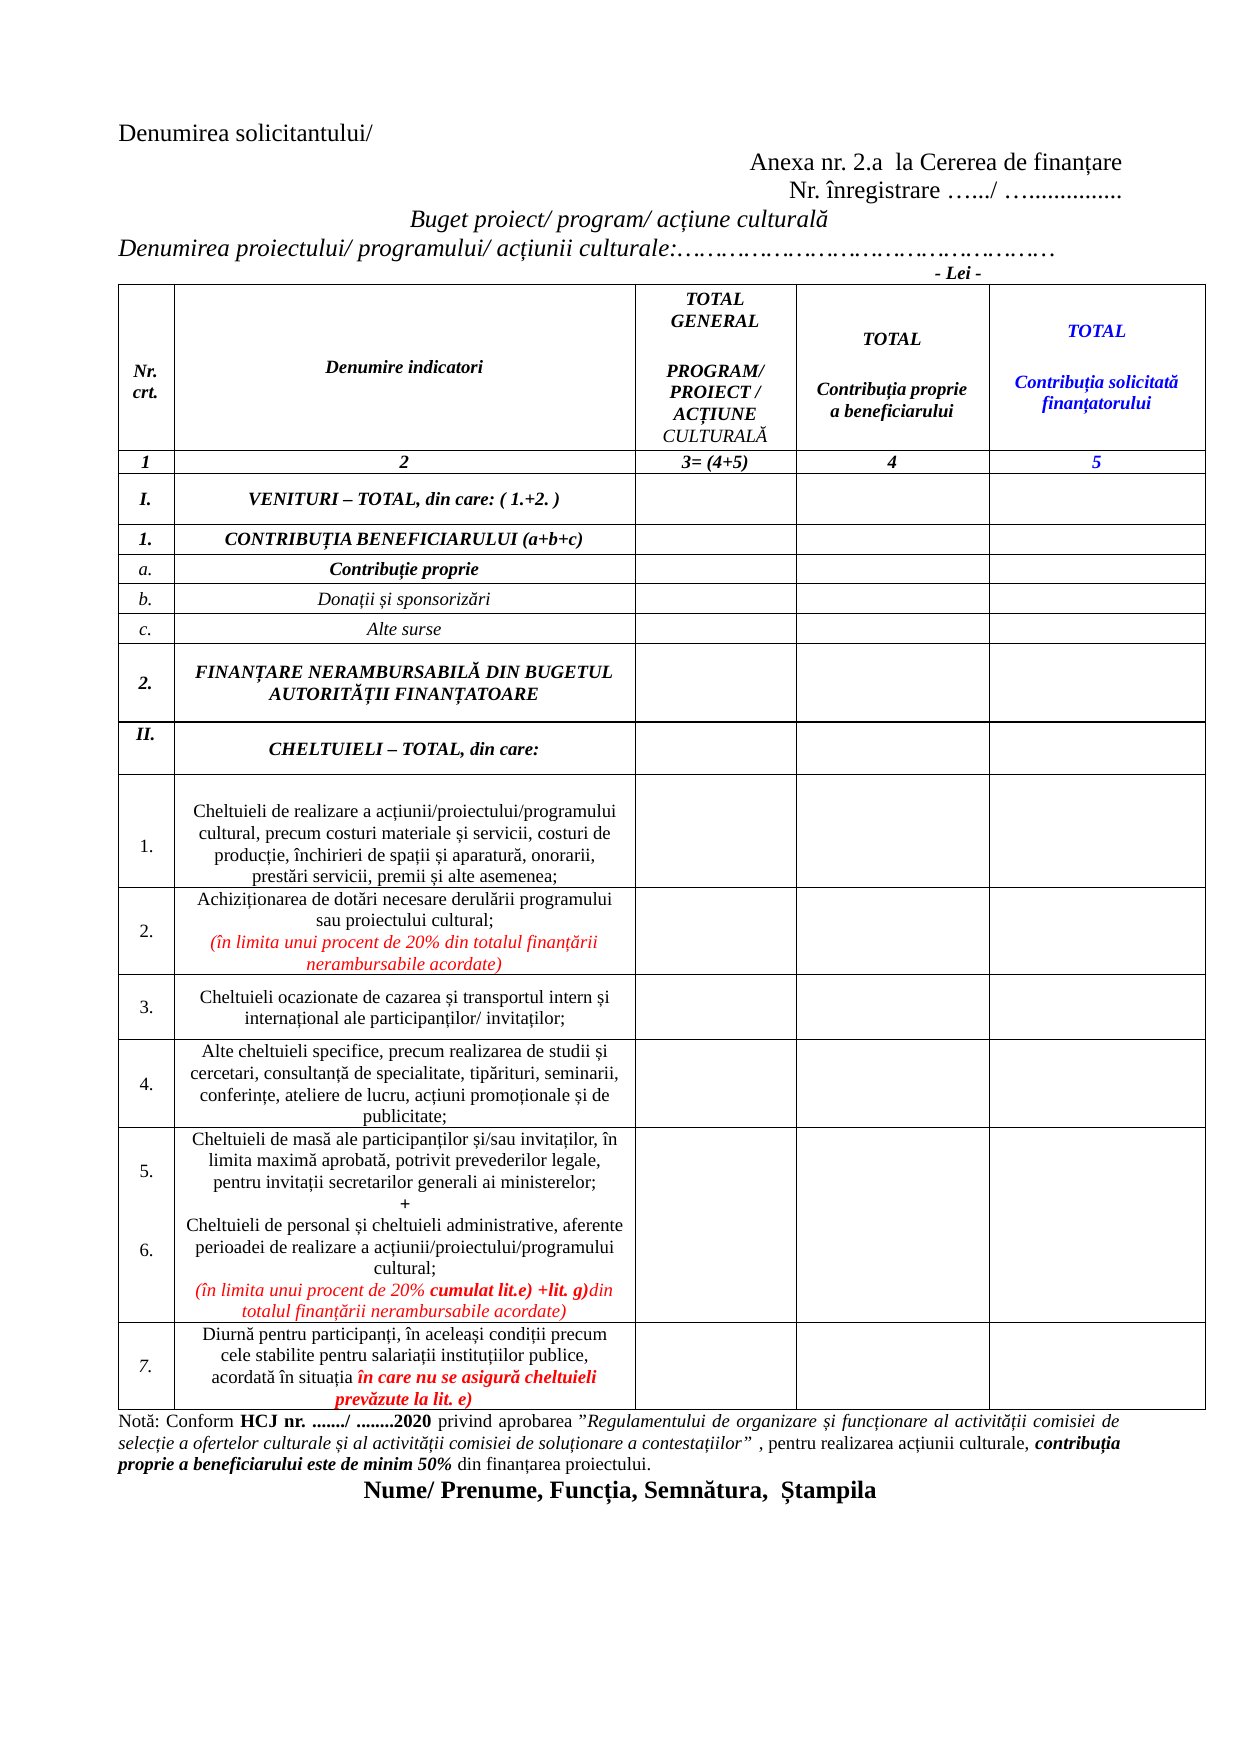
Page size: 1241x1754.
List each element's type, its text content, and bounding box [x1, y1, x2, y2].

table_cell II. [119, 723, 174, 774]
table_cell 2 [175, 451, 635, 472]
table_cell [636, 644, 796, 721]
table_cell [636, 1323, 796, 1409]
text Denumirea proiectului/ programului/ acțiunii culturale:…………………………………………… - Lei - [118, 233, 1122, 283]
table_cell 3= (4+5) [636, 451, 796, 472]
table_cell c. [119, 614, 174, 643]
table_cell Cheltuieli ocazionate de cazarea și transportul intern și internațional ale participanților/ invitaților; [175, 975, 635, 1039]
table_cell [636, 1128, 796, 1322]
table_cell CONTRIBUȚIA BENEFICIARULUI (a+b+c) [175, 525, 635, 553]
table_cell [990, 1128, 1205, 1322]
table_cell [990, 975, 1205, 1039]
table_cell [990, 1323, 1205, 1409]
table_cell [636, 525, 796, 553]
table_cell Donații și sponsorizări [175, 584, 635, 613]
table_cell Diurnă pentru participanți, în aceleași condiții precum cele stabilite pentru salariații instituțiilor publice, acordată în situația în care nu se asigură cheltuieli prevăzute la lit. e) [175, 1323, 635, 1409]
table_cell Achiziționarea de dotări necesare derulării programului sau proiectului cultural; (în limita unui procent de 20% din totalul finanțării nerambursabile acordate) [175, 888, 635, 974]
table_cell [797, 644, 989, 721]
table_cell [797, 775, 989, 887]
table_cell [636, 723, 796, 774]
table_cell 7. [119, 1323, 174, 1409]
table_cell [797, 584, 989, 613]
table_cell [990, 555, 1205, 583]
table_cell [797, 888, 989, 974]
text Denumirea solicitantului/ [118, 118, 1122, 147]
table_cell [636, 614, 796, 643]
table_cell [990, 474, 1205, 524]
table_cell 1 [119, 451, 174, 472]
text Nume/ Prenume, Funcția, Semnătura, Ștampila [118, 1475, 1122, 1503]
table_cell [636, 888, 796, 974]
table_cell [797, 723, 989, 774]
table_header TOTAL GENERAL PROGRAM/ PROIECT / ACȚIUNE CULTURALĂ [636, 285, 796, 450]
table_cell VENITURI – TOTAL, din care: ( 1.+2. ) [175, 474, 635, 524]
table_cell 1. [119, 525, 174, 553]
table_cell [797, 1128, 989, 1322]
table_cell [990, 525, 1205, 553]
table_cell [797, 525, 989, 553]
table_cell [990, 723, 1205, 774]
table_cell [636, 584, 796, 613]
table_cell CHELTUIELI – TOTAL, din care: [175, 723, 635, 774]
table_cell [990, 888, 1205, 974]
table_header TOTAL Contribuția proprie a beneficiarului [797, 285, 989, 450]
table_cell FINANȚARE NERAMBURSABILĂ DIN BUGETUL AUTORITĂȚII FINANȚATOARE [175, 644, 635, 721]
table_cell [797, 1040, 989, 1127]
table_cell 1. [119, 775, 174, 887]
table_cell [797, 474, 989, 524]
table_cell 5 [990, 451, 1205, 472]
table_cell [636, 1040, 796, 1127]
table_header TOTAL Contribuția solicitată finanțatorului [990, 285, 1205, 450]
table_cell [636, 555, 796, 583]
table_cell Cheltuieli de realizare a acțiunii/proiectului/programului cultural, precum costuri materiale și servicii, costuri de producție, închirieri de spații și aparatură, onorarii, prestări servicii, premii și alte asemenea; [175, 775, 635, 887]
text Anexa nr. 2.a la Cererea de finanțare Nr. înregistrare ….../ …............... [118, 147, 1122, 204]
table_cell [636, 474, 796, 524]
table_cell Alte surse [175, 614, 635, 643]
table_cell [990, 614, 1205, 643]
table_cell [636, 975, 796, 1039]
table_cell 4. [119, 1040, 174, 1127]
table_cell Alte cheltuieli specifice, precum realizarea de studii și cercetari, consultanță de specialitate, tipărituri, seminarii, conferințe, ateliere de lucru, acțiuni promoționale și de publicitate; [175, 1040, 635, 1127]
table_header Denumire indicatori [175, 285, 635, 450]
table_cell 2. [119, 888, 174, 974]
table_cell 2. [119, 644, 174, 721]
table_cell [797, 975, 989, 1039]
table_cell Contribuție proprie [175, 555, 635, 583]
table_cell 4 [797, 451, 989, 472]
table_cell [797, 555, 989, 583]
table_cell [990, 775, 1205, 887]
table_cell I. [119, 474, 174, 524]
table_cell [990, 1040, 1205, 1127]
table_cell [990, 644, 1205, 721]
table_cell [636, 775, 796, 887]
table_cell [797, 614, 989, 643]
table_header Nr. crt. [119, 285, 174, 450]
table_cell 5. 6. [119, 1128, 174, 1322]
text Buget proiect/ program/ acțiune culturală [118, 204, 1122, 233]
table_cell a. [119, 555, 174, 583]
table_cell [797, 1323, 989, 1409]
table_cell [990, 584, 1205, 613]
text Notă: Conform HCJ nr. ......./ ........2020 privind aprobarea ”Regulamentului de organizare și funcționare al activității comisiei de selecție a ofertelor culturale și al activității comisiei de soluționare a contestațiilor” , pentru realizarea acțiunii culturale, contribuția proprie a beneficiarului este de minim 50% din finanțarea proiectului. [118, 1410, 1122, 1475]
table_cell 3. [119, 975, 174, 1039]
table_cell b. [119, 584, 174, 613]
table_cell Cheltuieli de masă ale participanților și/sau invitaților, în limita maximă aprobată, potrivit prevederilor legale, pentru invitații secretarilor generali ai ministerelor; + Cheltuieli de personal și cheltuieli administrative, aferente perioadei de realizare a acțiunii/proiectului/programului cultural; (în limita unui procent de 20% cumulat lit.e) +lit. g)din totalul finanțării nerambursabile acordate) [175, 1128, 635, 1322]
